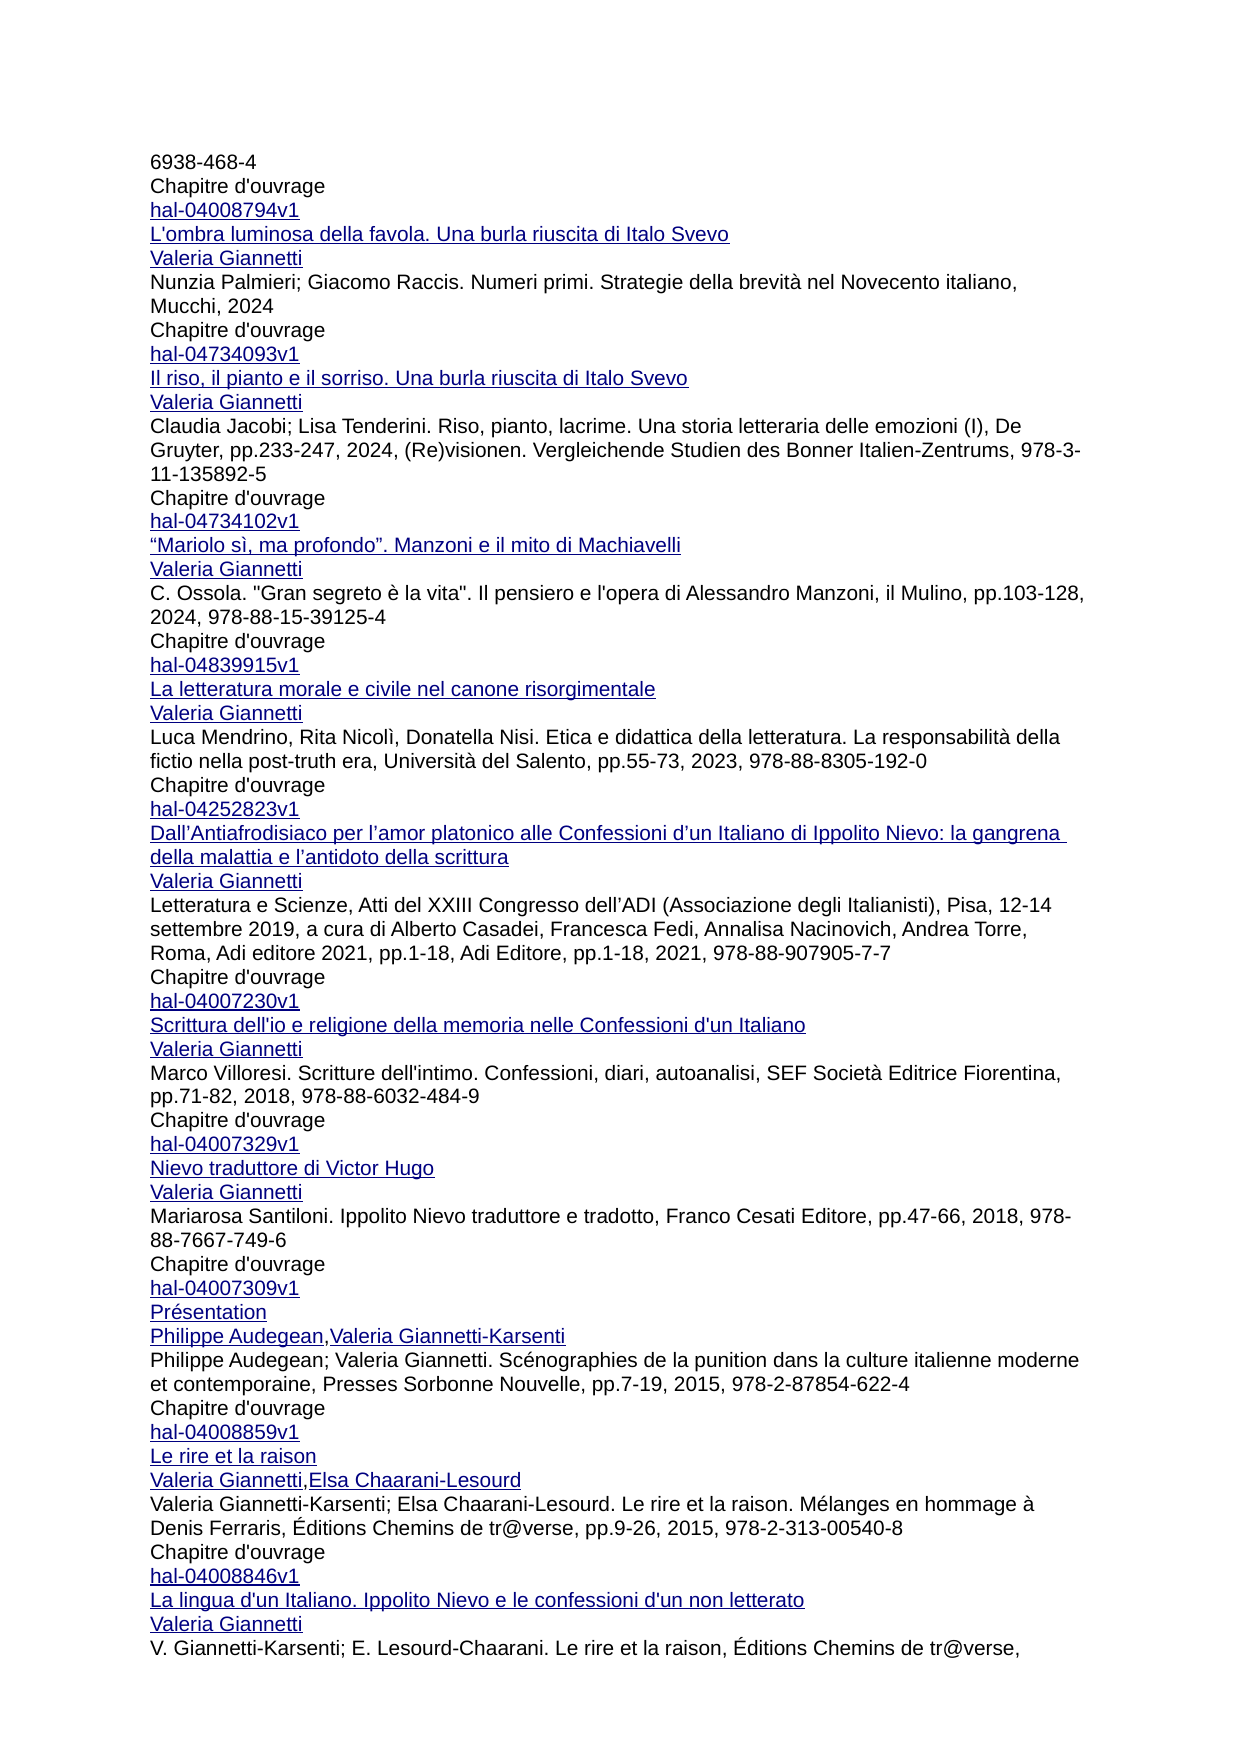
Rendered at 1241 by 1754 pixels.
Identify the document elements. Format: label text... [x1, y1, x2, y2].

table_cell Le rire et la raison Valeria Giannetti,Elsa Chaarani-Lesourd Valeria Giannetti-Karsenti; Elsa Chaarani-Lesourd. Le rire et la raison. Mélanges en hommage à Denis Ferraris, Éditions Chemins de tr@verse, pp.9-26, 2015, 978-2-313-00540-8 Chapitre d'ouvrage hal-04008846v1 [150, 1444, 1090, 1587]
table_cell “Mariolo sì, ma profondo”. Manzoni e il mito di Machiavelli Valeria Giannetti C. Ossola. "Gran segreto è la vita". Il pensiero e l'opera di Alessandro Manzoni, il Mulino, pp.103-128, 2024, 978-88-15-39125-4 Chapitre d'ouvrage hal-04839915v1 [150, 533, 1090, 677]
table_cell Scrittura dell'io e religione della memoria nelle Confessioni d'un Italiano Valeria Giannetti Marco Villoresi. Scritture dell'intimo. Confessioni, diari, autoanalisi, SEF Società Editrice Fiorentina, pp.71-82, 2018, 978-88-6032-484-9 Chapitre d'ouvrage hal-04007329v1 [150, 1013, 1090, 1156]
table_cell La letteratura morale e civile nel canone risorgimentale Valeria Giannetti Luca Mendrino, Rita Nicolì, Donatella Nisi. Etica e didattica della letteratura. La responsabilità della fictio nella post-truth era, Università del Salento, pp.55-73, 2023, 978-88-8305-192-0 Chapitre d'ouvrage hal-04252823v1 [150, 677, 1090, 821]
table_cell Présentation Philippe Audegean,Valeria Giannetti-Karsenti Philippe Audegean; Valeria Giannetti. Scénographies de la punition dans la culture italienne moderne et contemporaine, Presses Sorbonne Nouvelle, pp.7-19, 2015, 978-2-87854-622-4 Chapitre d'ouvrage hal-04008859v1 [150, 1300, 1090, 1444]
table_cell L'ombra luminosa della favola. Una burla riuscita di Italo Svevo Valeria Giannetti Nunzia Palmieri; Giacomo Raccis. Numeri primi. Strategie della brevità nel Novecento italiano, Mucchi, 2024 Chapitre d'ouvrage hal-04734093v1 [150, 222, 1090, 366]
table_header 6938-468-4 Chapitre d'ouvrage hal-04008794v1 [150, 150, 1090, 222]
table_cell Il riso, il pianto e il sorriso. Una burla riuscita di Italo Svevo Valeria Giannetti Claudia Jacobi; Lisa Tenderini. Riso, pianto, lacrime. Una storia letteraria delle emozioni (I), De Gruyter, pp.233-247, 2024, (Re)visionen. Vergleichende Studien des Bonner Italien-Zentrums, 978-3-11-135892-5 Chapitre d'ouvrage hal-04734102v1 [150, 366, 1090, 533]
table_cell La lingua d'un Italiano. Ippolito Nievo e le confessioni d'un non letterato Valeria Giannetti V. Giannetti-Karsenti; E. Lesourd-Chaarani. Le rire et la raison, Éditions Chemins de tr@verse, [150, 1588, 1090, 1659]
table_cell Dall’Antiafrodisiaco per l’amor platonico alle Confessioni d’un Italiano di Ippolito Nievo: la gangrena della malattia e l’antidoto della scrittura Valeria Giannetti Letteratura e Scienze, Atti del XXIII Congresso dell’ADI (Associazione degli Italianisti), Pisa, 12-14 settembre 2019, a cura di Alberto Casadei, Francesca Fedi, Annalisa Nacinovich, Andrea Torre, Roma, Adi editore 2021, pp.1-18, Adi Editore, pp.1-18, 2021, 978-88-907905-7-7 Chapitre d'ouvrage hal-04007230v1 [150, 821, 1090, 1012]
table_cell Nievo traduttore di Victor Hugo Valeria Giannetti Mariarosa Santiloni. Ippolito Nievo traduttore e tradotto, Franco Cesati Editore, pp.47-66, 2018, 978-88-7667-749-6 Chapitre d'ouvrage hal-04007309v1 [150, 1156, 1090, 1300]
